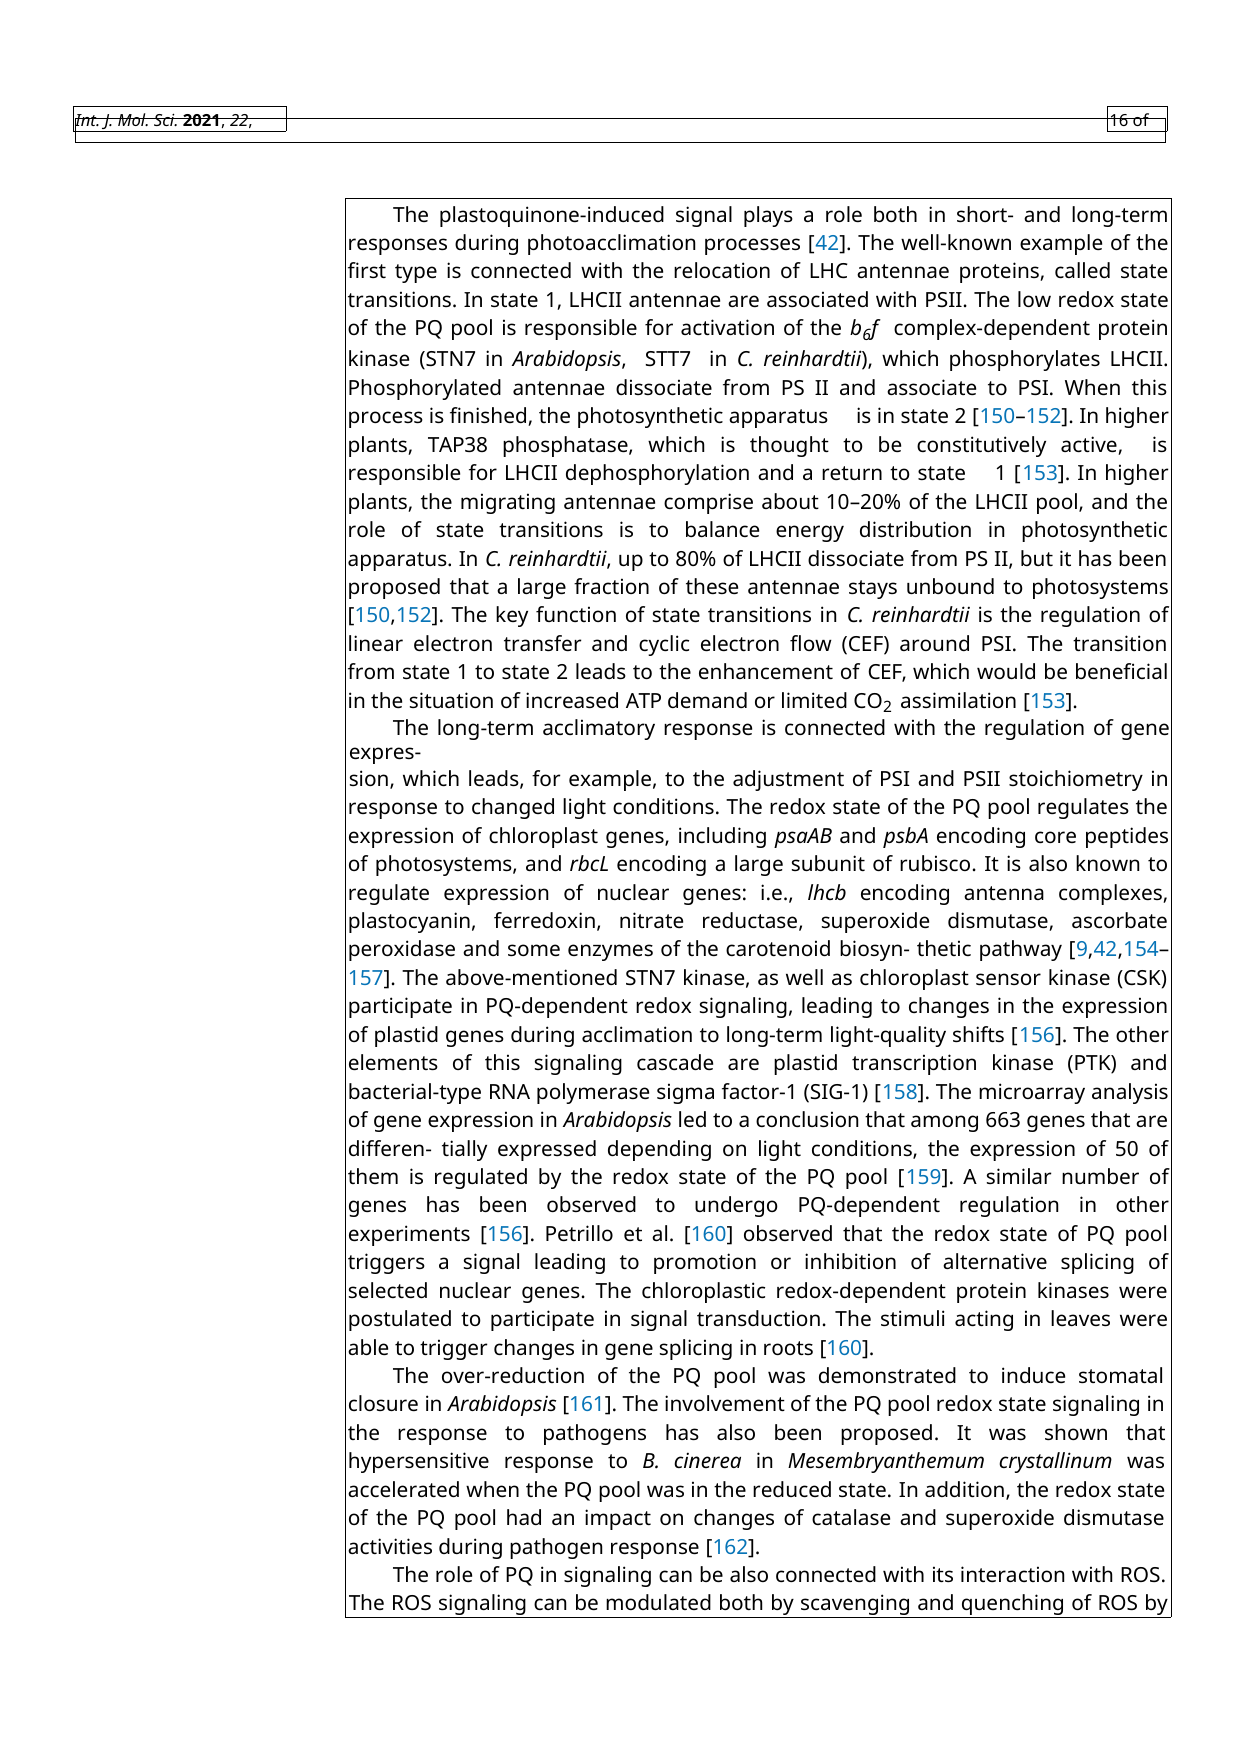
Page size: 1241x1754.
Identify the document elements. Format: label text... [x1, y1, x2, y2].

text Int. J. Mol. Sci. 2021, 22, 2950 [75, 108, 286, 118]
text 16 of 23 [1109, 119, 1165, 131]
text The over-reduction of the PQ pool was demonstrated to induce stomatal closure in Arabidopsis [161]. The involvement of the PQ pool redox state signaling in the response to pathogens has also been proposed. It was shown that hypersensitive response to B. cinerea in Mesembryanthemum crystallinum was accelerated when the PQ pool was in the reduced state. In addition, the redox state of the PQ pool had an impact on changes of catalase and superoxide dismutase activities during pathogen response [162]. [348, 1361, 1165, 1560]
text Int. J. Mol. Sci. 2021, 22, 2950 [76, 119, 286, 131]
text 16 of 23 [1109, 108, 1167, 131]
text The role of PQ in signaling can be also connected with its interaction with ROS. The ROS signaling can be modulated both by scavenging and quenching of ROS by PQ/PQH2, but also by participation of an over-reduced PQ pool in ROS generation, which may lead, for example, to the induction of cell death [149,163]. [348, 1561, 1168, 1617]
text sion, which leads, for example, to the adjustment of PSI and PSII stoichiometry in response to changed light conditions. The redox state of the PQ pool regulates the expression of chloroplast genes, including psaAB and psbA encoding core peptides of photosystems, and rbcL encoding a large subunit of rubisco. It is also known to regulate expression of nuclear genes: i.e., lhcb encoding antenna complexes, plastocyanin, ferredoxin, nitrate reductase, superoxide dismutase, ascorbate peroxidase and some enzymes of the carotenoid biosyn- thetic pathway [9,42,154–157]. The above-mentioned STN7 kinase, as well as chloroplast sensor kinase (CSK) participate in PQ-dependent redox signaling, leading to changes in the expression of plastid genes during acclimation to long-term light-quality shifts [156]. The other elements of this signaling cascade are plastid transcription kinase (PTK) and bacterial-type RNA polymerase sigma factor-1 (SIG-1) [158]. The microarray analysis of gene expression in Arabidopsis led to a conclusion that among 663 genes that are differen- tially expressed depending on light conditions, the expression of 50 of them is regulated by the redox state of the PQ pool [159]. A similar number of genes has been observed to undergo PQ-dependent regulation in other experiments [156]. Petrillo et al. [160] observed that the redox state of PQ pool triggers a signal leading to promotion or inhibition of alternative splicing of selected nuclear genes. The chloroplastic redox-dependent protein kinases were postulated to participate in signal transduction. The stimuli acting in leaves were able to trigger changes in gene splicing in roots [160]. [348, 764, 1169, 1361]
text The long-term acclimatory response is connected with the regulation of gene expres- [348, 717, 1171, 764]
text The plastoquinone-induced signal plays a role both in short- and long-term responses during photoacclimation processes [42]. The well-known example of the first type is connected with the relocation of LHC antennae proteins, called state transitions. In state 1, LHCII antennae are associated with PSII. The low redox state of the PQ pool is responsible for activation of the b6f complex-dependent protein kinase (STN7 in Arabidopsis, STT7 in C. reinhardtii), which phosphorylates LHCII. Phosphorylated antennae dissociate from PS II and associate to PSI. When this process is finished, the photosynthetic apparatus is in state 2 [150–152]. In higher plants, TAP38 phosphatase, which is thought to be constitutively active, is responsible for LHCII dephosphorylation and a return to state 1 [153]. In higher plants, the migrating antennae comprise about 10–20% of the LHCII pool, and the role of state transitions is to balance energy distribution in photosynthetic apparatus. In C. reinhardtii, up to 80% of LHCII dissociate from PS II, but it has been proposed that a large fraction of these antennae stays unbound to photosystems [150,152]. The key function of state transitions in C. reinhardtii is the regulation of linear electron transfer and cyclic electron flow (CEF) around PSI. The transition from state 1 to state 2 leads to the enhancement of CEF, which would be beneficial in the situation of increased ATP demand or limited CO2 assimilation [153]. [347, 200, 1169, 717]
